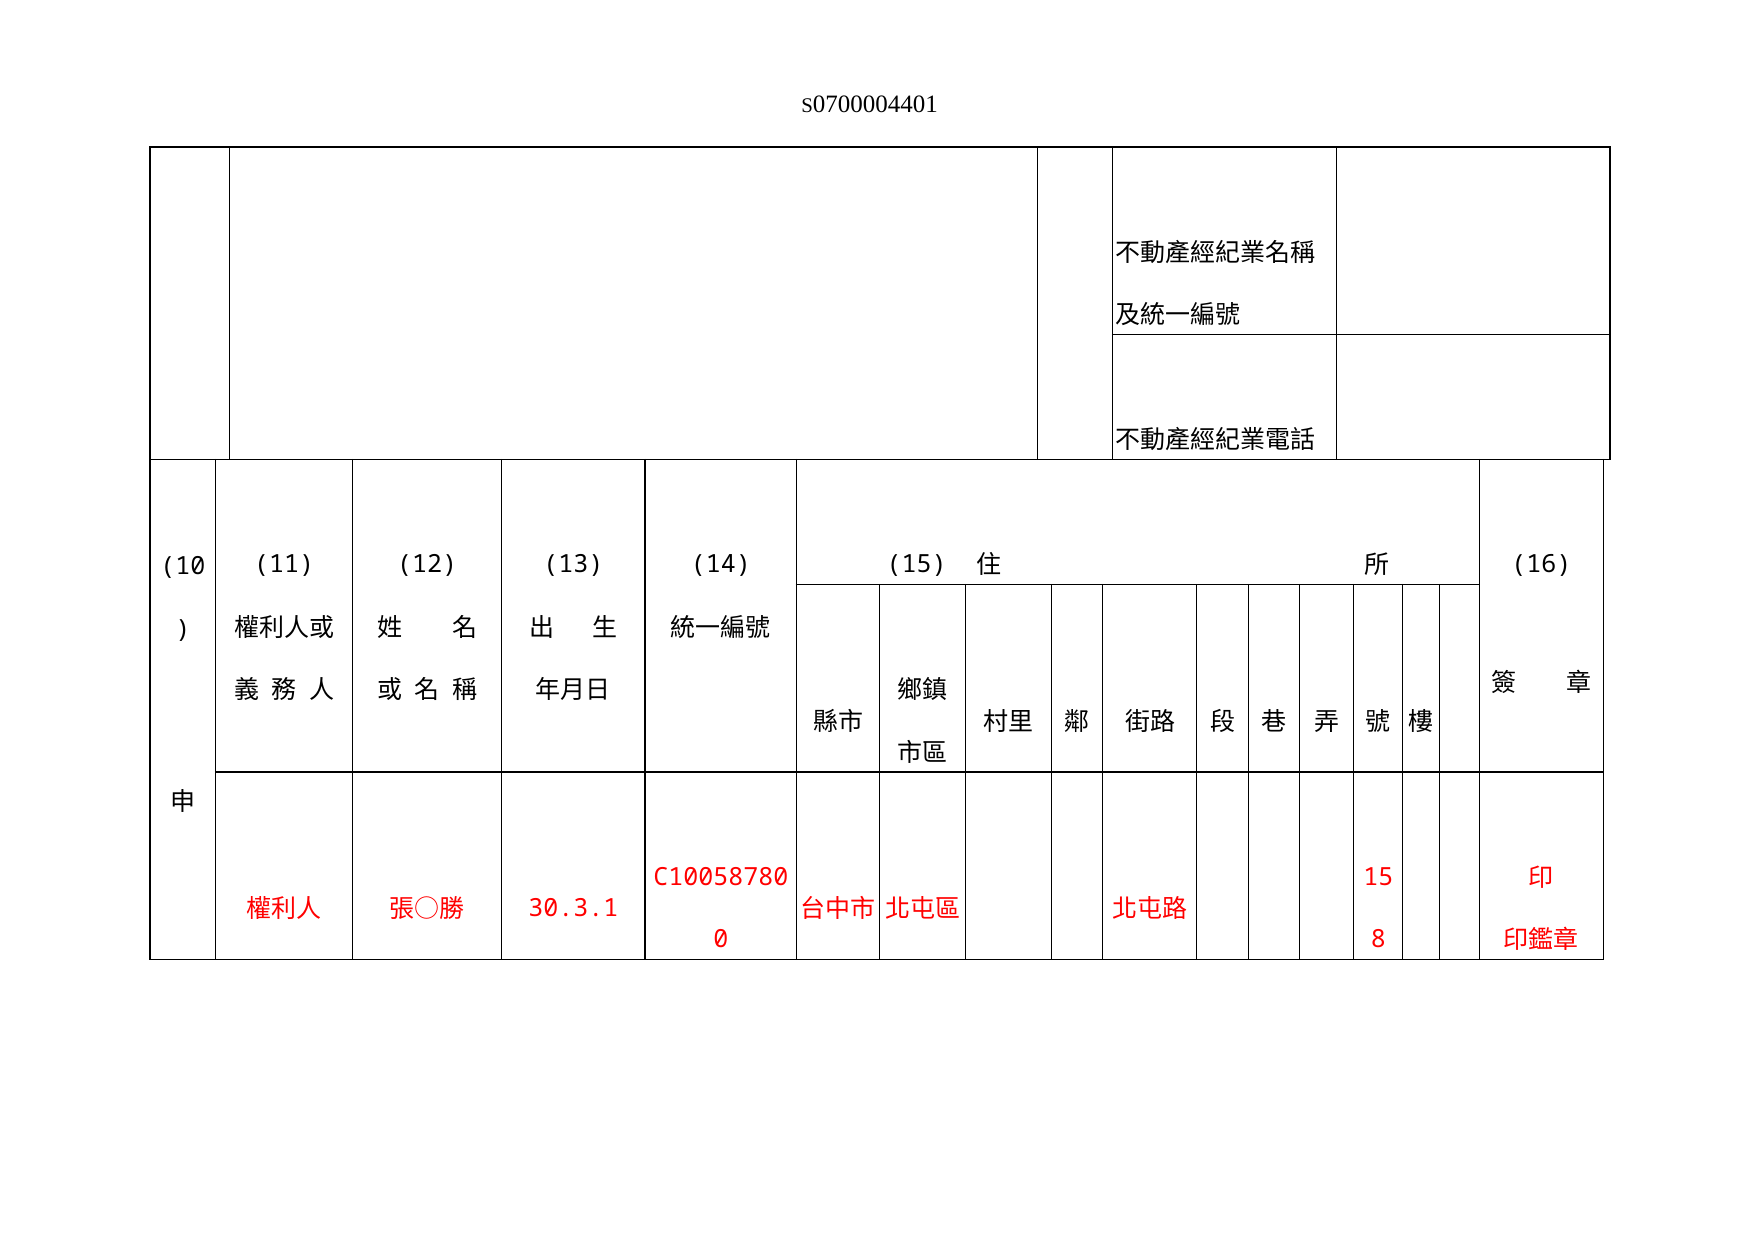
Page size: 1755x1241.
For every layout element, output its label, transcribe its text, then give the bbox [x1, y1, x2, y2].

table_cell 不動產經紀業電話 [1113, 335, 1336, 459]
table_cell 30.3.1 [502, 773, 644, 959]
table_cell [1337, 335, 1609, 459]
table_cell (11) 權利人或 義 務 人 [216, 460, 352, 771]
table_cell [151, 148, 229, 459]
table_cell 北屯路 [1103, 773, 1196, 959]
table_cell [230, 148, 1037, 459]
table_cell [966, 773, 1051, 959]
table_cell 樓 [1403, 585, 1439, 771]
table_cell [1337, 148, 1609, 334]
table_cell [1440, 585, 1479, 771]
table_cell 縣市 [797, 585, 879, 771]
table_cell [1249, 773, 1299, 959]
table_cell 台中市 [797, 773, 879, 959]
table_cell (15) 住 所 [797, 460, 1479, 584]
table_cell [1440, 773, 1479, 959]
table_cell 村里 [966, 585, 1051, 771]
table_cell [1403, 773, 1439, 959]
table_cell (12) 姓 名 或 名 稱 [353, 460, 501, 771]
table_cell 不動產經紀業名稱 及統一編號 [1113, 148, 1336, 334]
table_cell [1052, 773, 1102, 959]
table_cell 印 印鑑章 [1480, 773, 1603, 959]
table_cell [1038, 148, 1112, 459]
table_cell 權利人 [216, 773, 352, 959]
table_cell 張○勝 [353, 773, 501, 959]
table_cell 鄰 [1052, 585, 1102, 771]
table_cell 巷 [1249, 585, 1299, 771]
table_cell [1604, 460, 1610, 584]
table_cell 段 [1197, 585, 1248, 771]
table_cell (10) 申 [151, 460, 215, 959]
table_cell [1197, 773, 1248, 959]
table_cell (16) 簽 章 [1480, 460, 1603, 771]
table_cell [1604, 584, 1610, 771]
table_cell 號 [1354, 585, 1402, 771]
table_cell [1300, 773, 1353, 959]
table_cell [1604, 771, 1610, 959]
table_cell 北屯區 [880, 773, 965, 959]
table_cell 弄 [1300, 585, 1353, 771]
table_cell C100587800 [646, 773, 796, 959]
table_cell (14) 統一編號 [646, 460, 796, 771]
table_cell 158 [1354, 773, 1402, 959]
table_cell (13) 出 生 年月日 [502, 460, 644, 771]
table_cell 街路 [1103, 585, 1196, 771]
table_cell 鄉鎮 市區 [880, 585, 965, 771]
